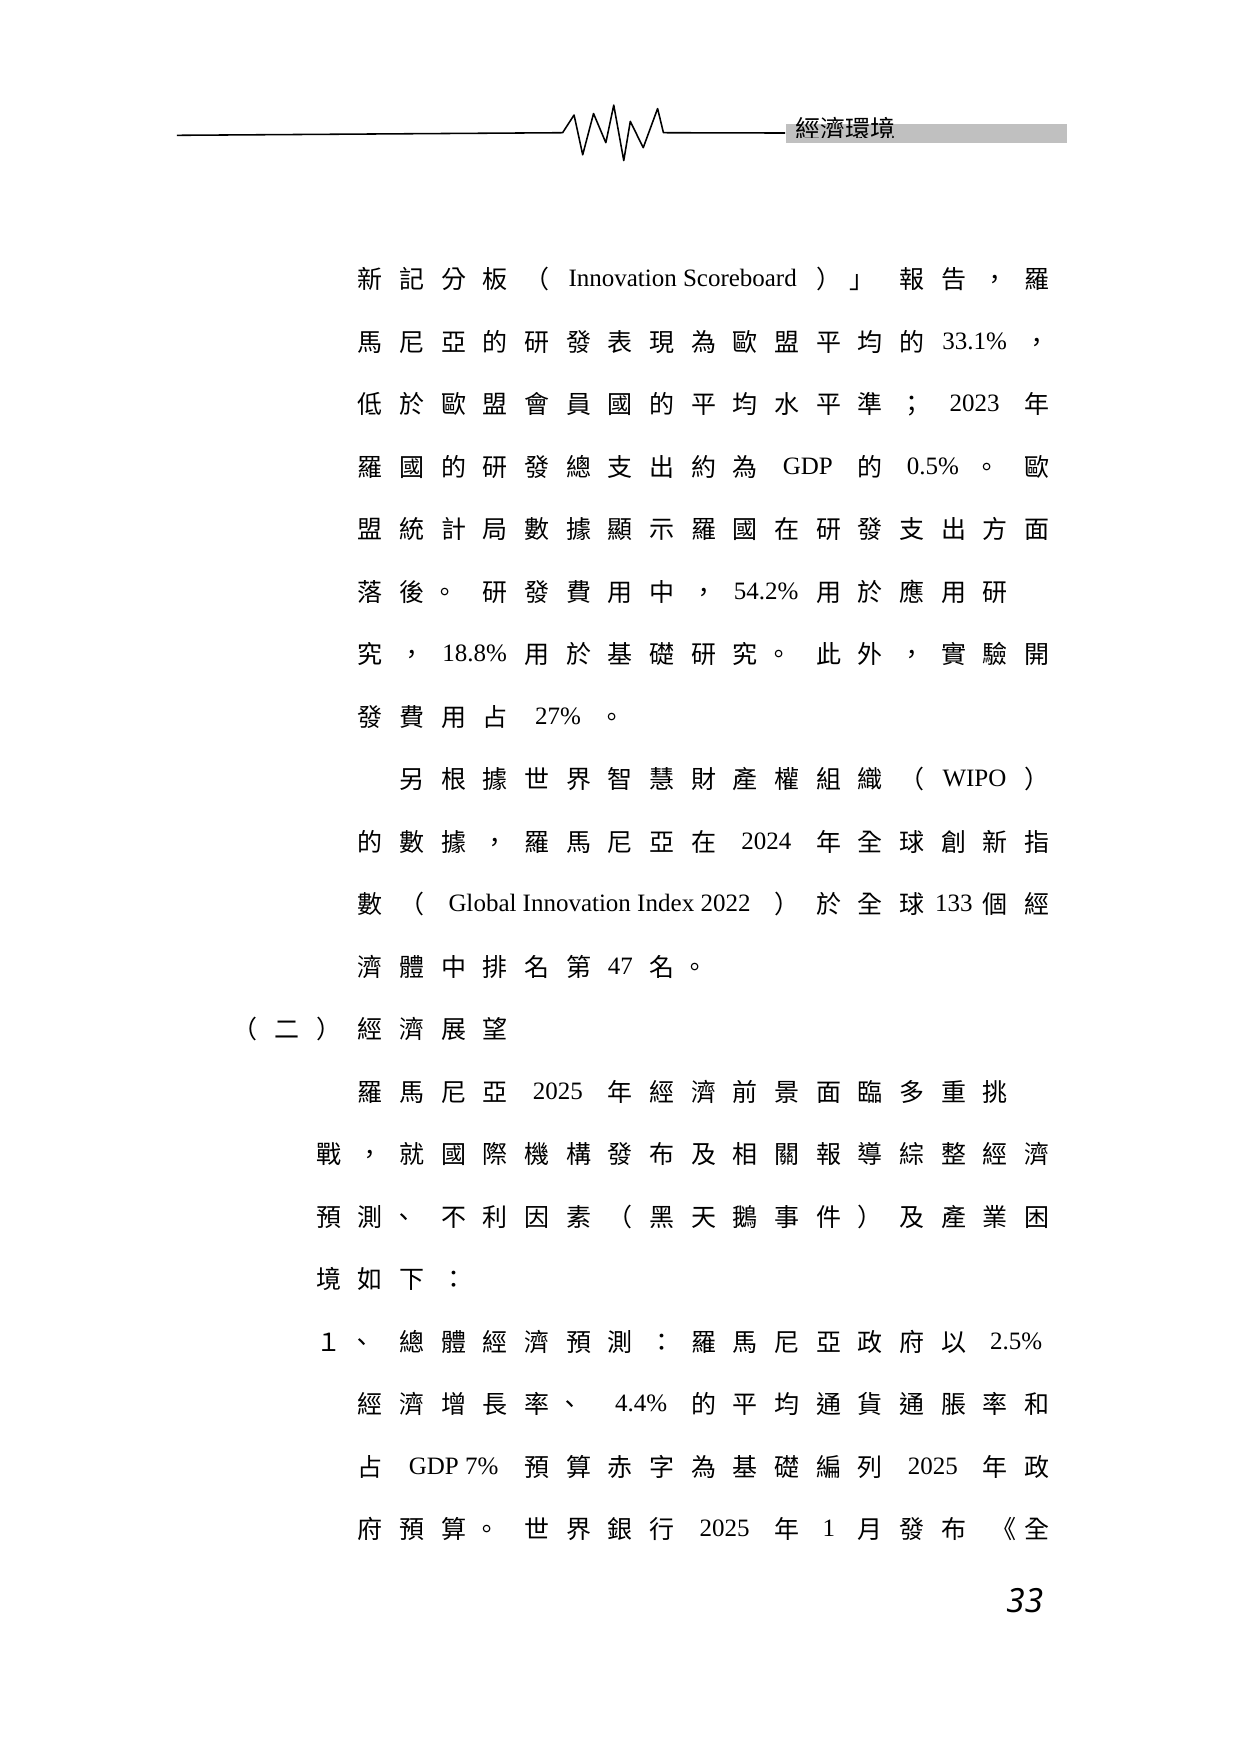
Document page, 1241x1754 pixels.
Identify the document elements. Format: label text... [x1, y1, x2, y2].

text 羅馬尼亞2025年經濟前景面臨多重挑戰，就國際機構發布及相關報導綜整經濟預測、不利因素（黑天鵝事件）及產業困境如下： [281, 1049, 1058, 1299]
text １、總體經濟預測：羅馬尼亞政府以2.5%經濟增長率、4.4%的平均通貨通脹率和占GDP 7%預算赤字為基礎編列2025年政府預算。世界銀行2025年1月發布《全 [281, 1299, 1058, 1549]
text 新記分板（Innovation Scoreboard）」報告，羅馬尼亞的研發表現為歐盟平均的33.1%，低於歐盟會員國的平均水平準；2023年羅國的研發總支出約為GDP的0.5%。歐盟統計局數據顯示羅國在研發支出方面落後。研發費用中，54.2%用於應用研究，18.8%用於基礎研究。此外，實驗開發費用占27%。 [330, 236, 1058, 736]
text （二）經濟展望 [207, 986, 1058, 1049]
text 另根據世界智慧財產權組織（WIPO）的數據，羅馬尼亞在2024年全球創新指數（Global Innovation Index 2022）於全球133個經濟體中排名第47名。 [330, 736, 1058, 986]
